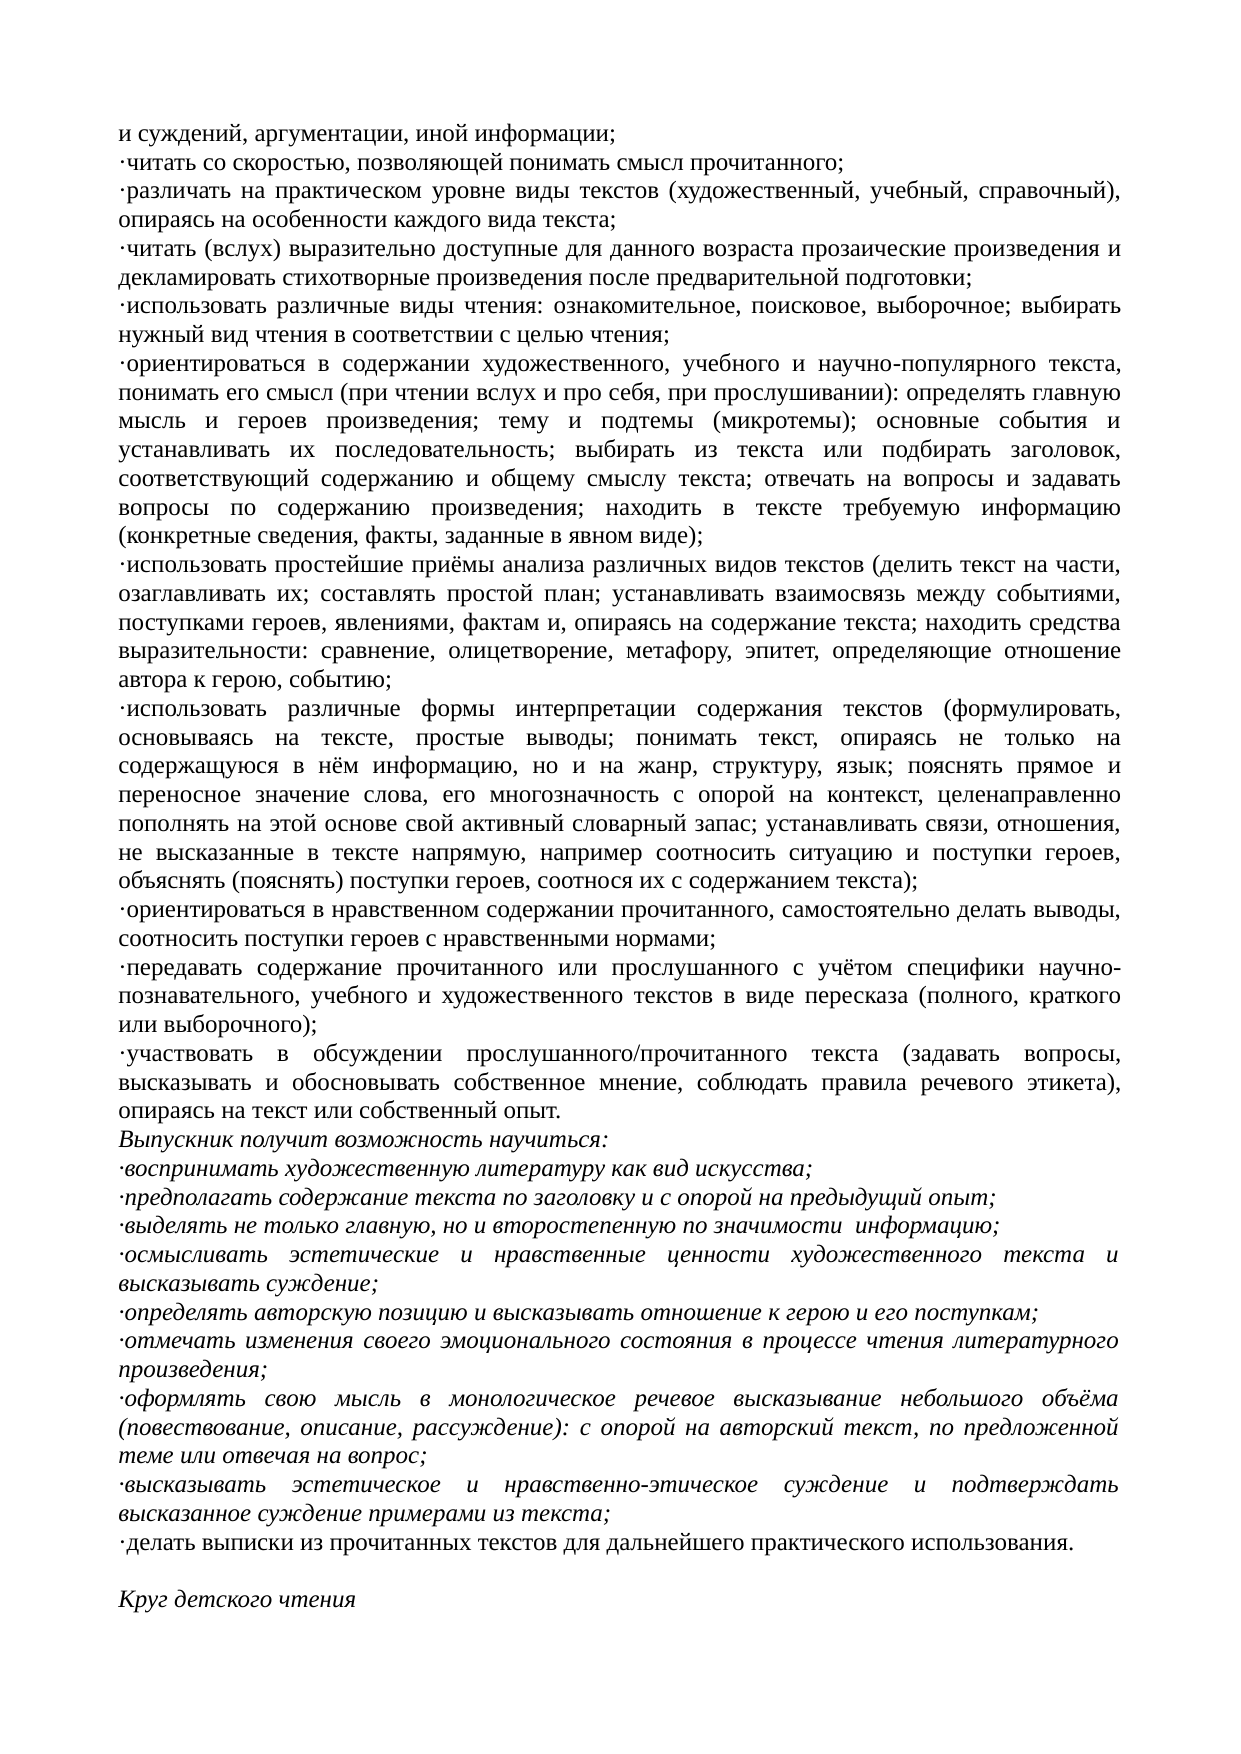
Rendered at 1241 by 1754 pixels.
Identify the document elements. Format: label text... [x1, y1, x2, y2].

text ·читать со скоростью, позволяющей понимать смысл прочитанного; [118, 147, 1122, 176]
text ·ориентироваться в содержании художественного, учебного и научно‑популярного текста, понимать его смысл (при чтении вслух и про себя, при прослушивании): определять главную мысль и героев произведения; тему и подтемы (микротемы); основные события и устанавливать их последовательность; выбирать из текста или подбирать заголовок, соответствующий содержанию и общему смыслу текста; отвечать на вопросы и задавать вопросы по содержанию произведения; находить в тексте требуемую информацию (конкретные сведения, факты, заданные в явном виде); [118, 348, 1122, 549]
text и суждений, аргументации, иной информации; [118, 118, 1122, 147]
text ·делать выписки из прочитанных текстов для дальнейшего практического использования. [118, 1527, 1122, 1556]
text ·участвовать в обсуждении прослушанного/прочитанного текста (задавать вопросы, высказывать и обосновывать собственное мнение, соблюдать правила речевого этикета), опираясь на текст или собственный опыт. [118, 1038, 1122, 1124]
text ·высказывать эстетическое и нравственно-этическое суждение и подтверждать высказанное суждение примерами из текста; [118, 1469, 1122, 1527]
text ·отмечать изменения своего эмоционального состояния в процессе чтения литературного произведения; [118, 1326, 1122, 1383]
text ·передавать содержание прочитанного или прослушанного с учётом специфики научно-познавательного, учебного и художественного текстов в виде пересказа (полного, краткого или выборочного); [118, 952, 1122, 1038]
text ·использовать простейшие приёмы анализа различных видов текстов (делить текст на части, озаглавливать их; составлять простой план; устанавливать взаимосвязь между событиями, поступками героев, явлениями, фактам и, опираясь на содержание текста; находить средства выразительности: сравнение, олицетворение, метафору, эпитет, определяющие отношение автора к герою, событию; [118, 549, 1122, 693]
text ·читать (вслух) выразительно доступные для данного возраста прозаические произведения и декламировать стихотворные произведения после предварительной подготовки; [118, 233, 1122, 291]
text Выпускник получит возможность научиться: [118, 1124, 1122, 1153]
text ·определять авторскую позицию и высказывать отношение к герою и его поступкам; [118, 1297, 1122, 1326]
text ·оформлять свою мысль в монологическое речевое высказывание небольшого объёма (повествование, описание, рассуждение): с опорой на авторский текст, по предложенной теме или отвечая на вопрос; [118, 1383, 1122, 1469]
text ·различать на практическом уровне виды текстов (художественный, учебный, справочный), опираясь на особенности каждого вида текста; [118, 176, 1122, 233]
text ·воспринимать художественную литературу как вид искусства; [118, 1153, 1122, 1182]
text ·выделять не только главную, но и второстепенную по значимости информацию; [118, 1211, 1122, 1239]
text ·ориентироваться в нравственном содержании прочитанного, самостоятельно делать выводы, соотносить поступки героев с нравственными нормами; [118, 894, 1122, 952]
text Круг детского чтения [118, 1584, 1122, 1613]
text ·использовать различные формы интерпретации содержания текстов (формулировать, основываясь на тексте, простые выводы; понимать текст, опираясь не только на содержащуюся в нём информацию, но и на жанр, структуру, язык; пояснять прямое и переносное значение слова, его многозначность с опорой на контекст, целенаправленно пополнять на этой основе свой активный словарный запас; устанавливать связи, отношения, не высказанные в тексте напрямую, например соотносить ситуацию и поступки героев, объяснять (пояснять) поступки героев, соотнося их с содержанием текста); [118, 693, 1122, 894]
text ·использовать различные виды чтения: ознакомительное, поисковое, выборочное; выбирать нужный вид чтения в соответствии с целью чтения; [118, 291, 1122, 348]
text ·предполагать содержание текста по заголовку и с опорой на предыдущий опыт; [118, 1182, 1122, 1211]
text ·осмысливать эстетические и нравственные ценности художественного текста и высказывать суждение; [118, 1239, 1122, 1297]
